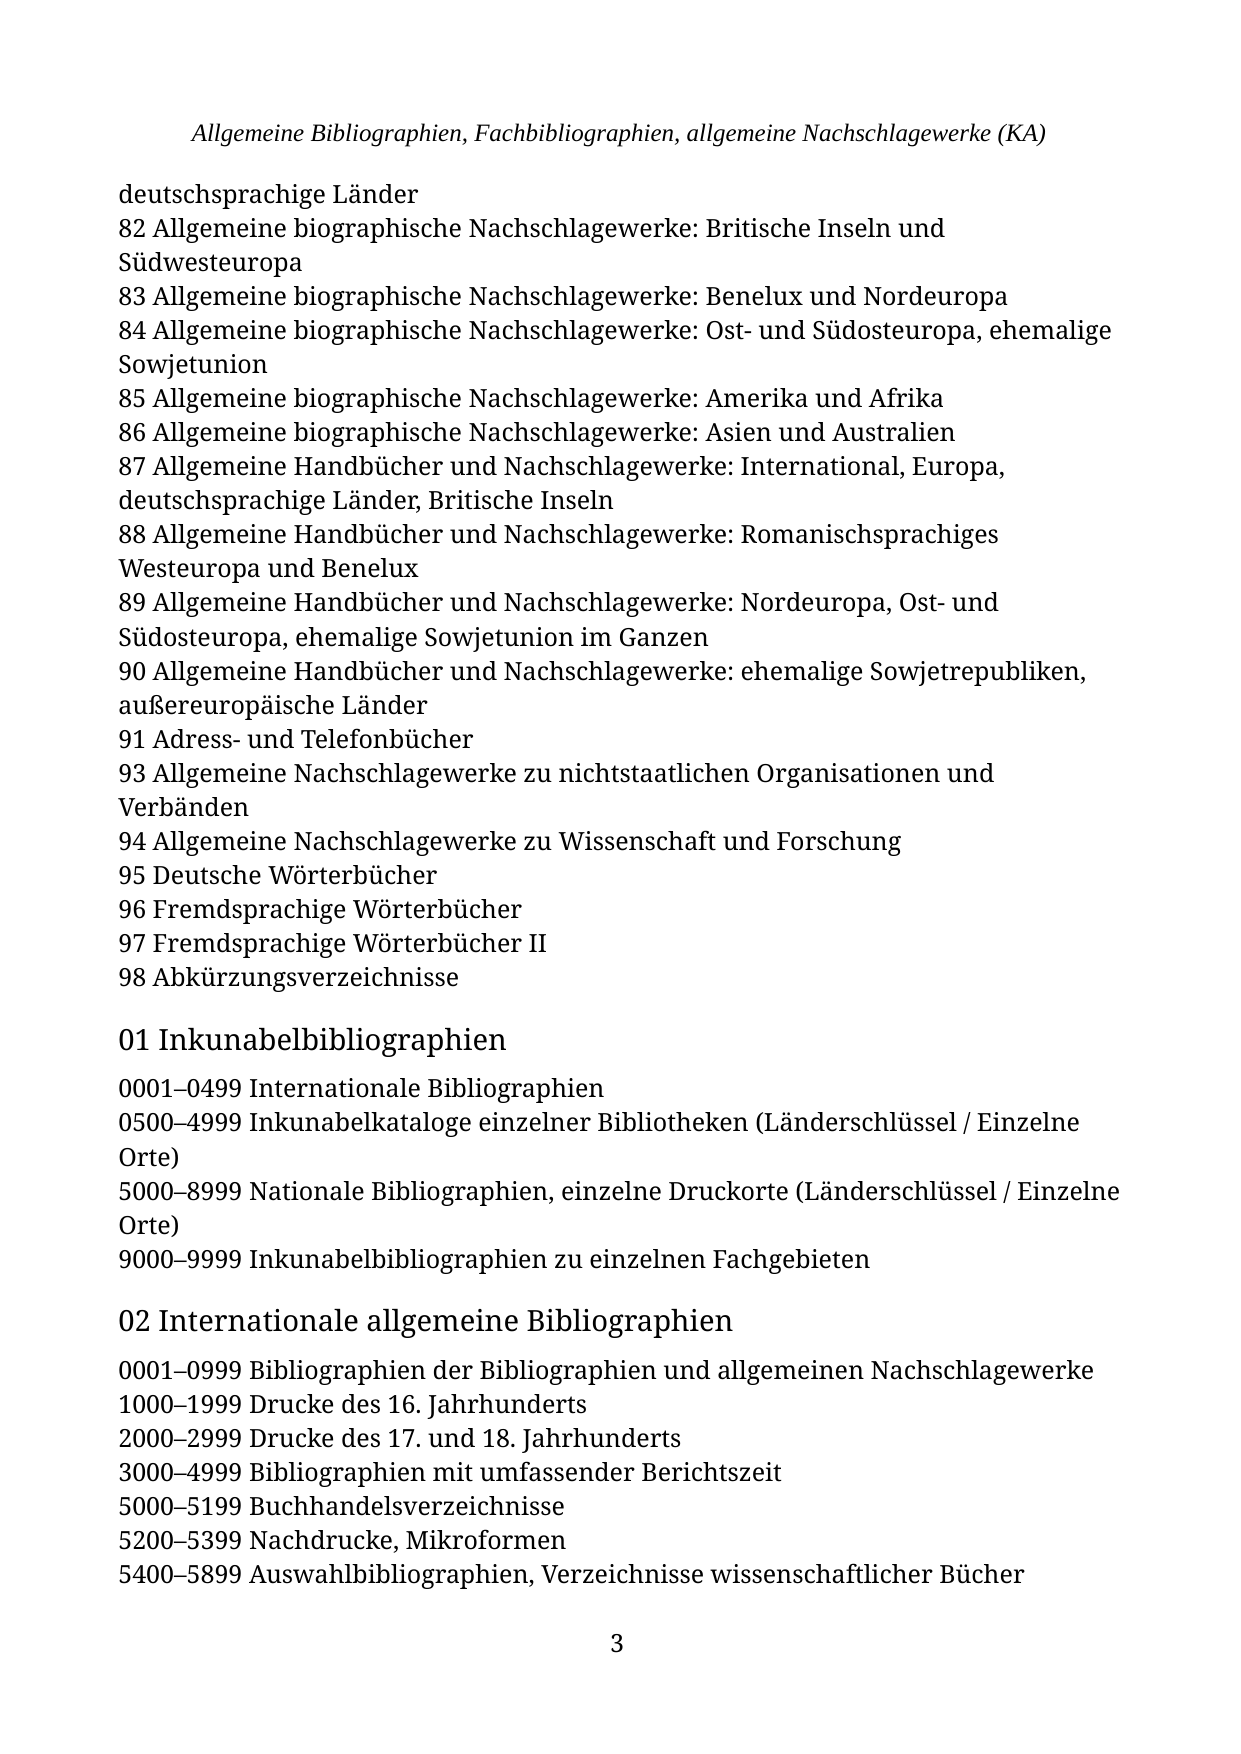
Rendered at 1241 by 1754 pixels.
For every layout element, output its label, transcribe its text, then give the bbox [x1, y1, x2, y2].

text 82 Allgemeine biographische Nachschlagewerke: Britische Inseln und Südwesteuropa [118, 210, 1122, 278]
text 95 Deutsche Wörterbücher [118, 858, 1122, 892]
text 84 Allgemeine biographische Nachschlagewerke: Ost- und Südosteuropa, ehemalige Sowjetunion [118, 313, 1122, 381]
text 83 Allgemeine biographische Nachschlagewerke: Benelux und Nordeuropa [118, 278, 1122, 313]
text 0001–0999 Bibliographien der Bibliographien und allgemeinen Nachschlagewerke [118, 1353, 1122, 1387]
text 88 Allgemeine Handbücher und Nachschlagewerke: Romanischsprachiges Westeuropa und Benelux [118, 517, 1122, 585]
text 94 Allgemeine Nachschlagewerke zu Wissenschaft und Forschung [118, 823, 1122, 858]
subtitle 02 Internationale allgemeine Bibliographien [118, 1300, 1122, 1340]
text 89 Allgemeine Handbücher und Nachschlagewerke: Nordeuropa, Ost- und Südosteuropa, ehemalige Sowjetunion im Ganzen [118, 585, 1122, 653]
text 5400–5899 Auswahlbibliographien, Verzeichnisse wissenschaftlicher Bücher [118, 1557, 1122, 1591]
text 98 Abkürzungsverzeichnisse [118, 960, 1122, 994]
text 85 Allgemeine biographische Nachschlagewerke: Amerika und Afrika [118, 381, 1122, 415]
text 5000–8999 Nationale Bibliographien, einzelne Druckorte (Länderschlüssel / Einzelne Orte) [118, 1173, 1122, 1241]
text 5000–5199 Buchhandelsverzeichnisse [118, 1489, 1122, 1523]
text 1000–1999 Drucke des 16. Jahrhunderts [118, 1387, 1122, 1421]
text 96 Fremdsprachige Wörterbücher [118, 892, 1122, 926]
text 3000–4999 Bibliographien mit umfassender Berichtszeit [118, 1455, 1122, 1489]
text 90 Allgemeine Handbücher und Nachschlagewerke: ehemalige Sowjetrepubliken, außereuropäische Länder [118, 653, 1122, 721]
text 86 Allgemeine biographische Nachschlagewerke: Asien und Australien [118, 415, 1122, 449]
text 0001–0499 Internationale Bibliographien [118, 1071, 1122, 1105]
text 0500–4999 Inkunabelkataloge einzelner Bibliotheken (Länderschlüssel / Einzelne Orte) [118, 1105, 1122, 1173]
text 2000–2999 Drucke des 17. und 18. Jahrhunderts [118, 1421, 1122, 1455]
text deutschsprachige Länder [118, 176, 1122, 210]
text 87 Allgemeine Handbücher und Nachschlagewerke: International, Europa, deutschsprachige Länder, Britische Inseln [118, 449, 1122, 517]
text 91 Adress- und Telefonbücher [118, 721, 1122, 755]
text 97 Fremdsprachige Wörterbücher II [118, 926, 1122, 960]
subtitle 01 Inkunabelbibliographien [118, 1019, 1122, 1058]
text 5200–5399 Nachdrucke, Mikroformen [118, 1523, 1122, 1557]
text 9000–9999 Inkunabelbibliographien zu einzelnen Fachgebieten [118, 1241, 1122, 1275]
text 93 Allgemeine Nachschlagewerke zu nichtstaatlichen Organisationen und Verbänden [118, 755, 1122, 823]
